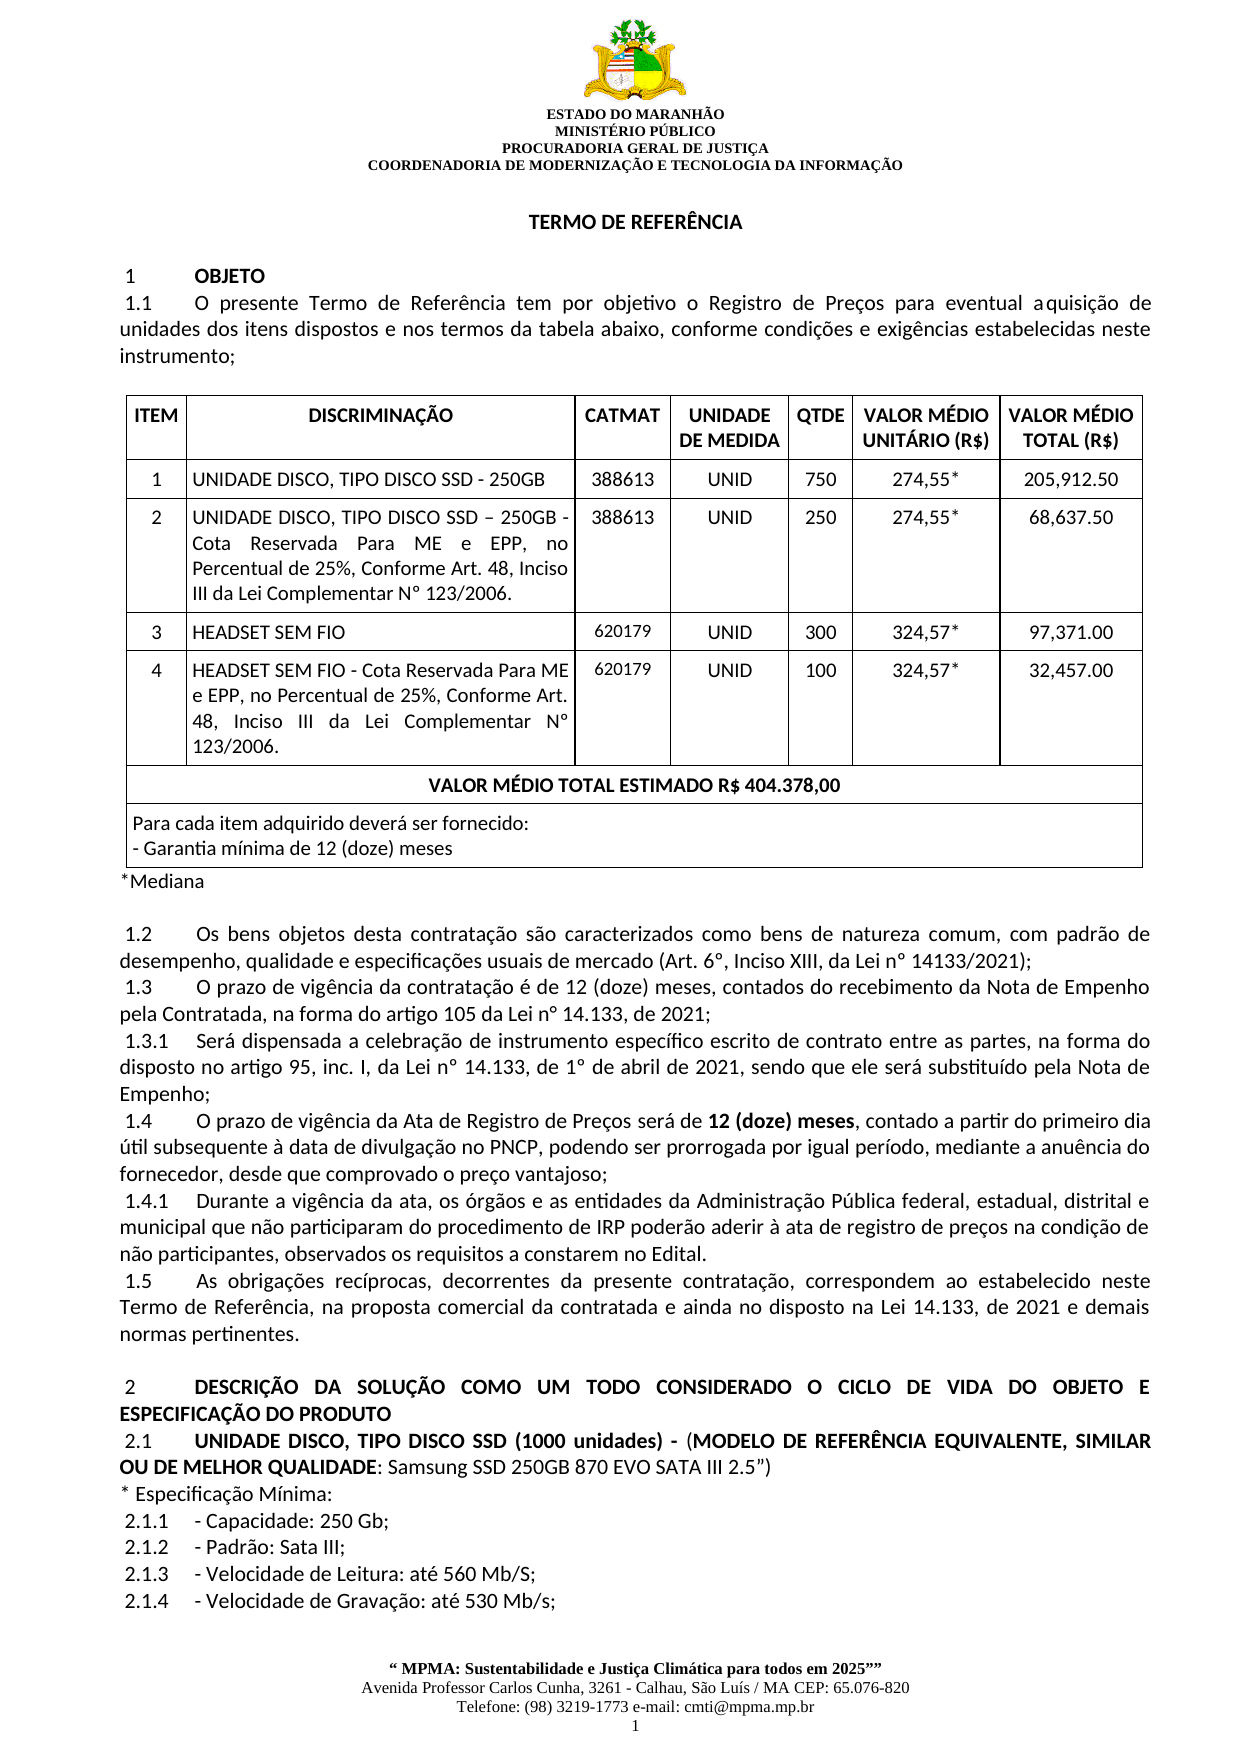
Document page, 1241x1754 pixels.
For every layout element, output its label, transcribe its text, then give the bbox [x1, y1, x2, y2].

table_cell 205.912,50 [1001, 460, 1142, 497]
table_cell 97.371,00 [1001, 613, 1142, 650]
table_cell Para cada item adquirido deverá ser fornecido: - Garantia mínima de 12 (doze) meses [127, 804, 1142, 867]
list UNIDADE DISCO, TIPO DISCO SSD (1000 unidades) - (MODELO DE REFERÊNCIA EQUIVALENTE, SIMILAR OU DE MELHOR QUALIDADE: Samsung SSD 250GB 870 EVO SATA III 2.5”) [119, 1427, 1152, 1480]
list - Velocidade de Leitura: até 560 Mb/S; [119, 1560, 1152, 1587]
table_cell UNIDADE DISCO, TIPO DISCO SSD – 250GB - Cota Reservada Para ME e EPP, no Percentual de 25%, Conforme Art. 48, Inciso III da Lei Complementar Nº 123/2006. [187, 499, 574, 612]
table_header QTDE [789, 396, 852, 459]
list Será dispensada a celebração de instrumento específico escrito de contrato entre as partes, na forma do disposto no artigo 95, inc. I, da Lei nº 14.133, de 1º de abril de 2021, sendo que ele será substituído pela Nota de Empenho; [119, 1027, 1152, 1107]
table_cell UNIDADE DISCO, TIPO DISCO SSD - 250GB [187, 460, 574, 497]
table_cell HEADSET SEM FIO [187, 613, 574, 650]
list As obrigações recíprocas, decorrentes da presente contratação, correspondem ao estabelecido neste Termo de Referência, na proposta comercial da contratada e ainda no disposto na Lei 14.133, de 2021 e demais normas pertinentes. [119, 1267, 1152, 1347]
list Durante a vigência da ata, os órgãos e as entidades da Administração Pública federal, estadual, distrital e municipal que não participaram do procedimento de IRP poderão aderir à ata de registro de preços na condição de não participantes, observados os requisitos a constarem no Edital. [119, 1187, 1152, 1267]
table_cell HEADSET SEM FIO - Cota Reservada Para ME e EPP, no Percentual de 25%, Conforme Art. 48, Inciso III da Lei Complementar Nº 123/2006. [187, 651, 574, 765]
table_cell 274,55* [853, 499, 999, 612]
table_cell 1 [127, 460, 186, 497]
list - Capacidade: 250 Gb; [119, 1507, 1152, 1533]
table_header VALOR MÉDIO UNITÁRIO (R$) [853, 396, 999, 459]
list O prazo de vigência da Ata de Registro de Preços será de 12 (doze) meses, contado a partir do primeiro dia útil subsequente à data de divulgação no PNCP, podendo ser prorrogada por igual período, mediante a anuência do fornecedor, desde que comprovado o preço vantajoso; [119, 1107, 1152, 1187]
table_header DISCRIMINAÇÃO [187, 396, 574, 459]
table_cell 324,57* [853, 651, 999, 765]
list O prazo de vigência da contratação é de 12 (doze) meses, contados do recebimento da Nota de Empenho pela Contratada, na forma do artigo 105 da Lei n° 14.133, de 2021; [119, 973, 1152, 1027]
table_cell UNID [671, 651, 788, 765]
text TERMO DE REFERÊNCIA [119, 207, 1152, 235]
list DESCRIÇÃO DA SOLUÇÃO COMO UM TODO CONSIDERADO O CICLO DE VIDA DO OBJETO E ESPECIFICAÇÃO DO PRODUTO [119, 1373, 1152, 1427]
table_cell 274,55* [853, 460, 999, 497]
list - Padrão: Sata III; [119, 1533, 1152, 1560]
list * Especificação Mínima: [119, 1480, 1152, 1507]
table_header ITEM [127, 396, 186, 459]
table_header VALOR MÉDIO TOTAL (R$) [1001, 396, 1142, 459]
table_cell UNID [671, 499, 788, 612]
table_cell 300 [789, 613, 852, 650]
table_cell 620179 [576, 651, 670, 765]
table_cell UNID [671, 460, 788, 497]
table_cell 32.457,00 [1001, 651, 1142, 765]
table_cell UNID [671, 613, 788, 650]
table_cell 68.637,50 [1001, 499, 1142, 612]
table_cell 3 [127, 613, 186, 650]
table_cell VALOR MÉDIO TOTAL ESTIMADO R$ 404.378,00 [127, 766, 1142, 803]
table_cell 388613 [576, 460, 670, 497]
list Os bens objetos desta contratação são caracterizados como bens de natureza comum, com padrão de desempenho, qualidade e especificações usuais de mercado (Art. 6º, Inciso XIII, da Lei nº 14133/2021); [119, 920, 1152, 973]
list - Velocidade de Gravação: até 530 Mb/s; [119, 1587, 1152, 1613]
table_cell 750 [789, 460, 852, 497]
table_header CATMAT [576, 396, 670, 459]
table_cell 250 [789, 499, 852, 612]
text *Mediana [119, 868, 1152, 893]
list O presente Termo de Referência tem por objetivo o Registro de Preços para eventual aquisição de unidades dos itens dispostos e nos termos da tabela abaixo, conforme condições e exigências estabelecidas neste instrumento; [119, 289, 1152, 369]
table_cell 620179 [576, 613, 670, 650]
table_cell 100 [789, 651, 852, 765]
table_cell 324,57* [853, 613, 999, 650]
table_cell 2 [127, 499, 186, 612]
list OBJETO [119, 262, 1152, 289]
table_cell 388613 [576, 499, 670, 612]
table_header UNIDADE DE MEDIDA [671, 396, 788, 459]
table_cell 4 [127, 651, 186, 765]
